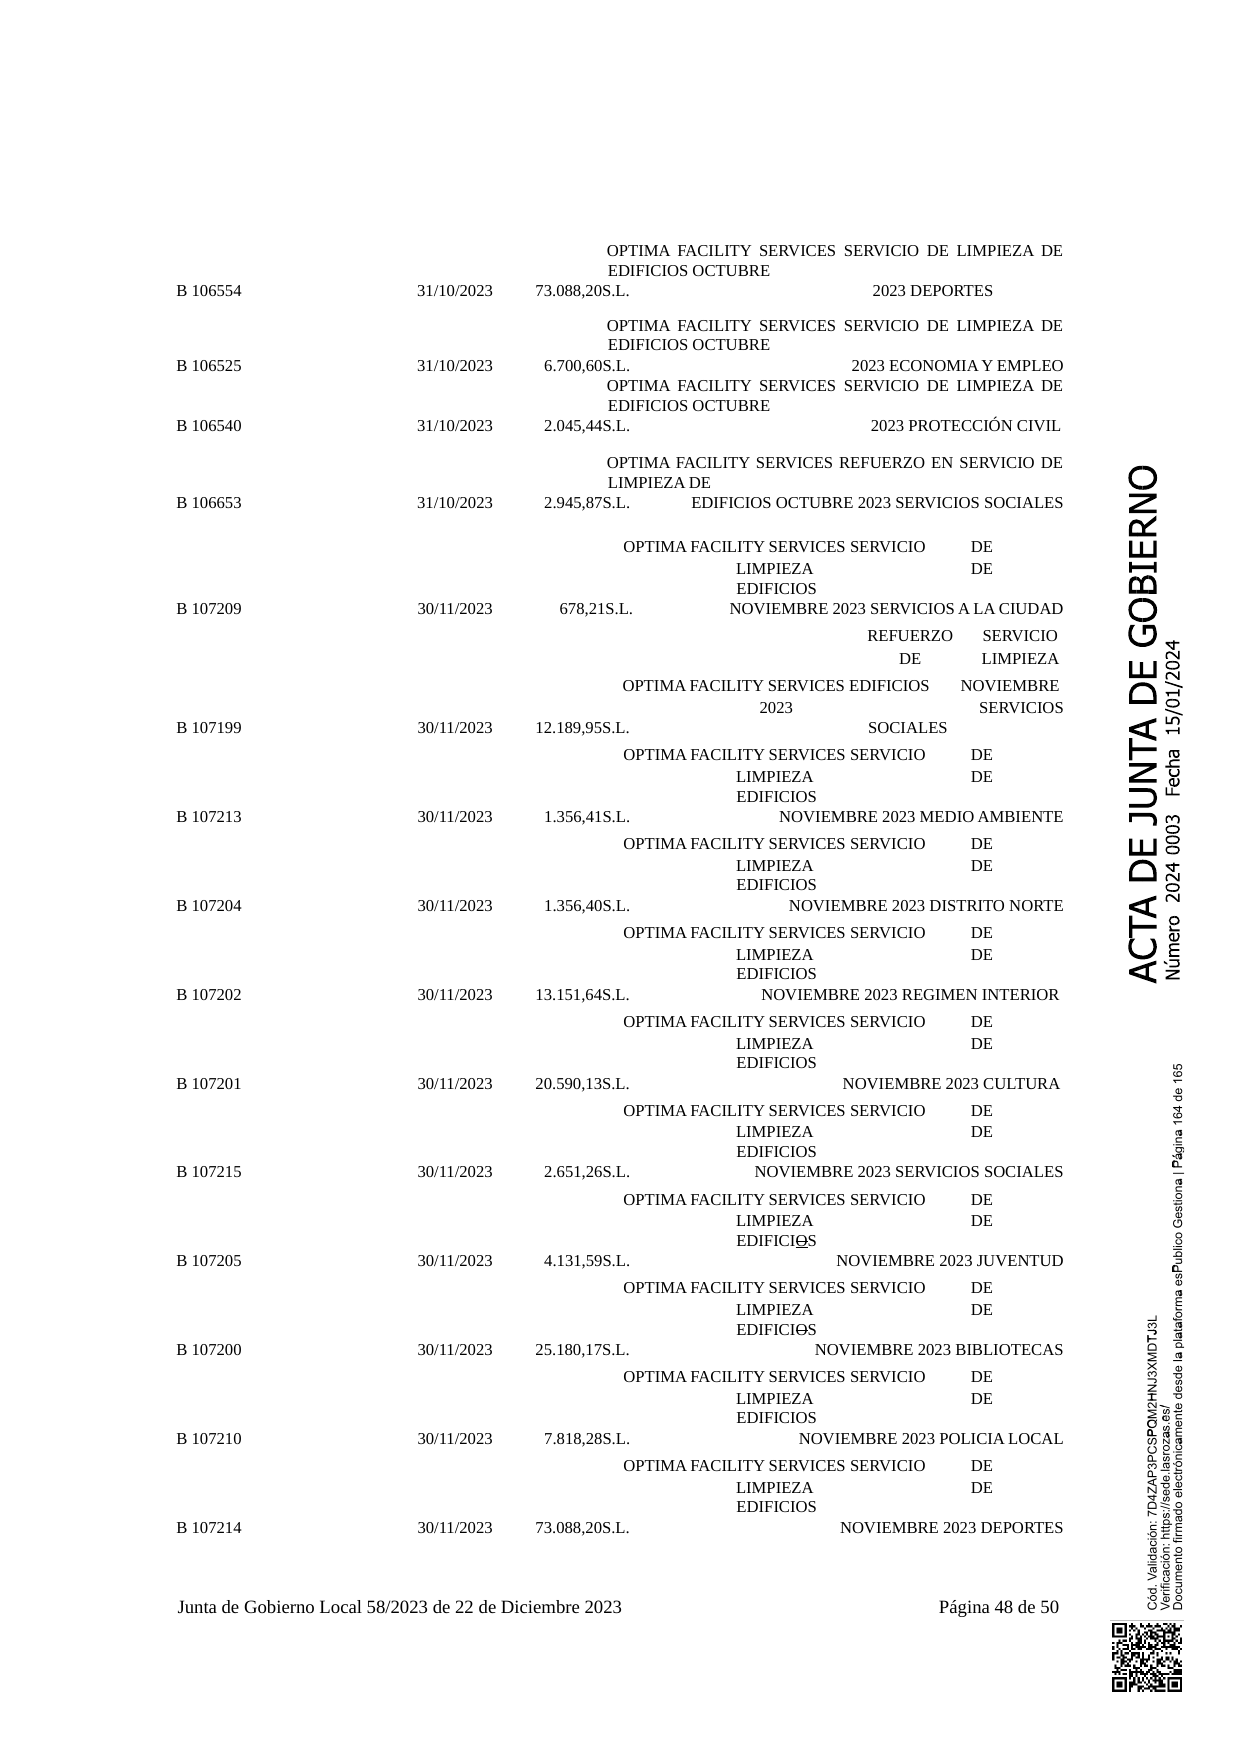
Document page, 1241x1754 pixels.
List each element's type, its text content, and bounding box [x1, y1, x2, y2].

text OPTIMA FACILITY SERVICES SERVICIO DE LIMPIEZA DE EDIFICIOS [177, 738, 1064, 806]
text OPTIMA FACILITY SERVICES SERVICIO DE LIMPIEZA DE EDIFICIOS [177, 827, 1064, 894]
text B 107205 30/11/2023 4.131,59S.L. NOVIEMBRE 2023 JUVENTUD [176, 1251, 1064, 1270]
text B 107199 30/11/2023 12.189,95S.L. SOCIALES [176, 718, 1064, 737]
text OPTIMA FACILITY SERVICES SERVICIO DE LIMPIEZA DE EDIFICIOS OCTUBRE [607, 315, 1064, 354]
text B 107201 30/11/2023 20.590,13S.L. NOVIEMBRE 2023 CULTURA [176, 1073, 1064, 1093]
text OPTIMA FACILITY SERVICES SERVICIO DE LIMPIEZA DE EDIFICIOS [177, 1449, 1064, 1516]
text OPTIMA FACILITY SERVICES EDIFICIOS NOVIEMBRE 2023 SERVICIOS [177, 669, 1064, 717]
text OPTIMA FACILITY SERVICES SERVICIO DE LIMPIEZA DE EDIFICIOS OCTUBRE [607, 376, 1064, 414]
text B 106540 31/10/2023 2.045,44S.L. 2023 PROTECCIÓN CIVIL [176, 416, 1064, 435]
text OPTIMA FACILITY SERVICES SERVICIO DE LIMPIEZA DE EDIFICIOS [177, 1361, 1064, 1427]
text OPTIMA FACILITY SERVICES SERVICIO DE LIMPIEZA DE EDIFICIOS [177, 1272, 1064, 1339]
text B 107210 30/11/2023 7.818,28S.L. NOVIEMBRE 2023 POLICIA LOCAL [176, 1429, 1064, 1448]
text B 107209 30/11/2023 678,21S.L. NOVIEMBRE 2023 SERVICIOS A LA CIUDAD [176, 599, 1064, 618]
text OPTIMA FACILITY SERVICES SERVICIO DE LIMPIEZA DE EDIFICIOS [177, 1094, 1064, 1161]
text B 107202 30/11/2023 13.151,64S.L. NOVIEMBRE 2023 REGIMEN INTERIOR [176, 984, 1064, 1004]
text B 107213 30/11/2023 1.356,41S.L. NOVIEMBRE 2023 MEDIO AMBIENTE [176, 807, 1064, 826]
subtitle REFUERZO SERVICIO DE LIMPIEZA [177, 619, 1064, 668]
text OPTIMA FACILITY SERVICES SERVICIO DE LIMPIEZA DE EDIFICIOS [177, 531, 1064, 598]
text OPTIMA FACILITY SERVICES SERVICIO DE LIMPIEZA DE EDIFICIOS [177, 1183, 1064, 1250]
text B 107204 30/11/2023 1.356,40S.L. NOVIEMBRE 2023 DISTRITO NORTE [176, 896, 1064, 915]
text B 107215 30/11/2023 2.651,26S.L. NOVIEMBRE 2023 SERVICIOS SOCIALES [176, 1162, 1064, 1181]
text B 107214 30/11/2023 73.088,20S.L. NOVIEMBRE 2023 DEPORTES [176, 1518, 1064, 1537]
text OPTIMA FACILITY SERVICES SERVICIO DE LIMPIEZA DE EDIFICIOS [177, 1005, 1064, 1072]
text OPTIMA FACILITY SERVICES SERVICIO DE LIMPIEZA DE EDIFICIOS OCTUBRE [607, 241, 1064, 280]
text B 106653 31/10/2023 2.945,87S.L. EDIFICIOS OCTUBRE 2023 SERVICIOS SOCIALES [176, 493, 1064, 512]
text OPTIMA FACILITY SERVICES REFUERZO EN SERVICIO DE LIMPIEZA DE [607, 453, 1064, 492]
text OPTIMA FACILITY SERVICES SERVICIO DE LIMPIEZA DE EDIFICIOS [177, 916, 1064, 983]
text B 107200 30/11/2023 25.180,17S.L. NOVIEMBRE 2023 BIBLIOTECAS [176, 1340, 1064, 1359]
text B 106554 31/10/2023 73.088,20S.L. 2023 DEPORTES [176, 281, 1064, 300]
text B 106525 31/10/2023 6.700,60S.L. 2023 ECONOMIA Y EMPLEO [176, 355, 1064, 374]
